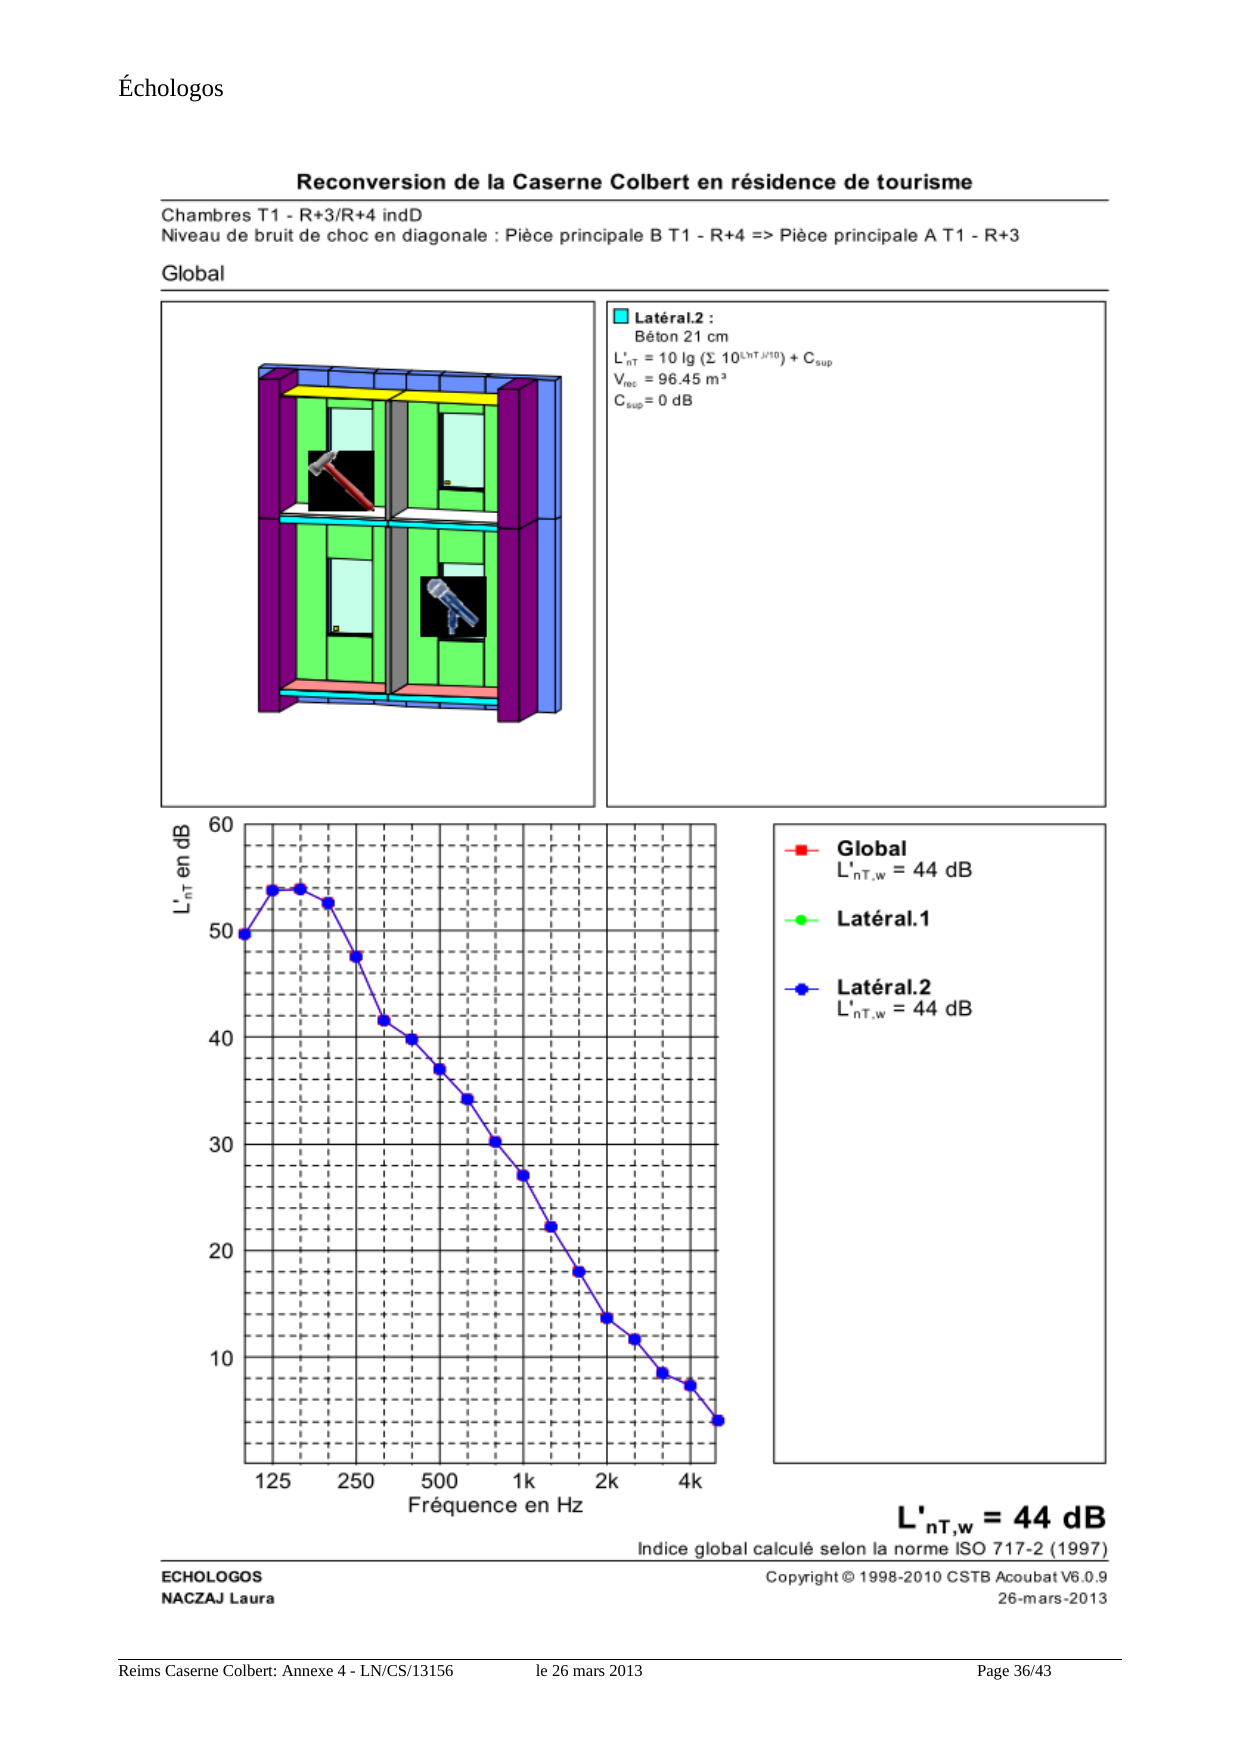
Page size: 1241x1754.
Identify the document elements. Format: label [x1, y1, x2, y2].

picture [118, 146, 1123, 1621]
